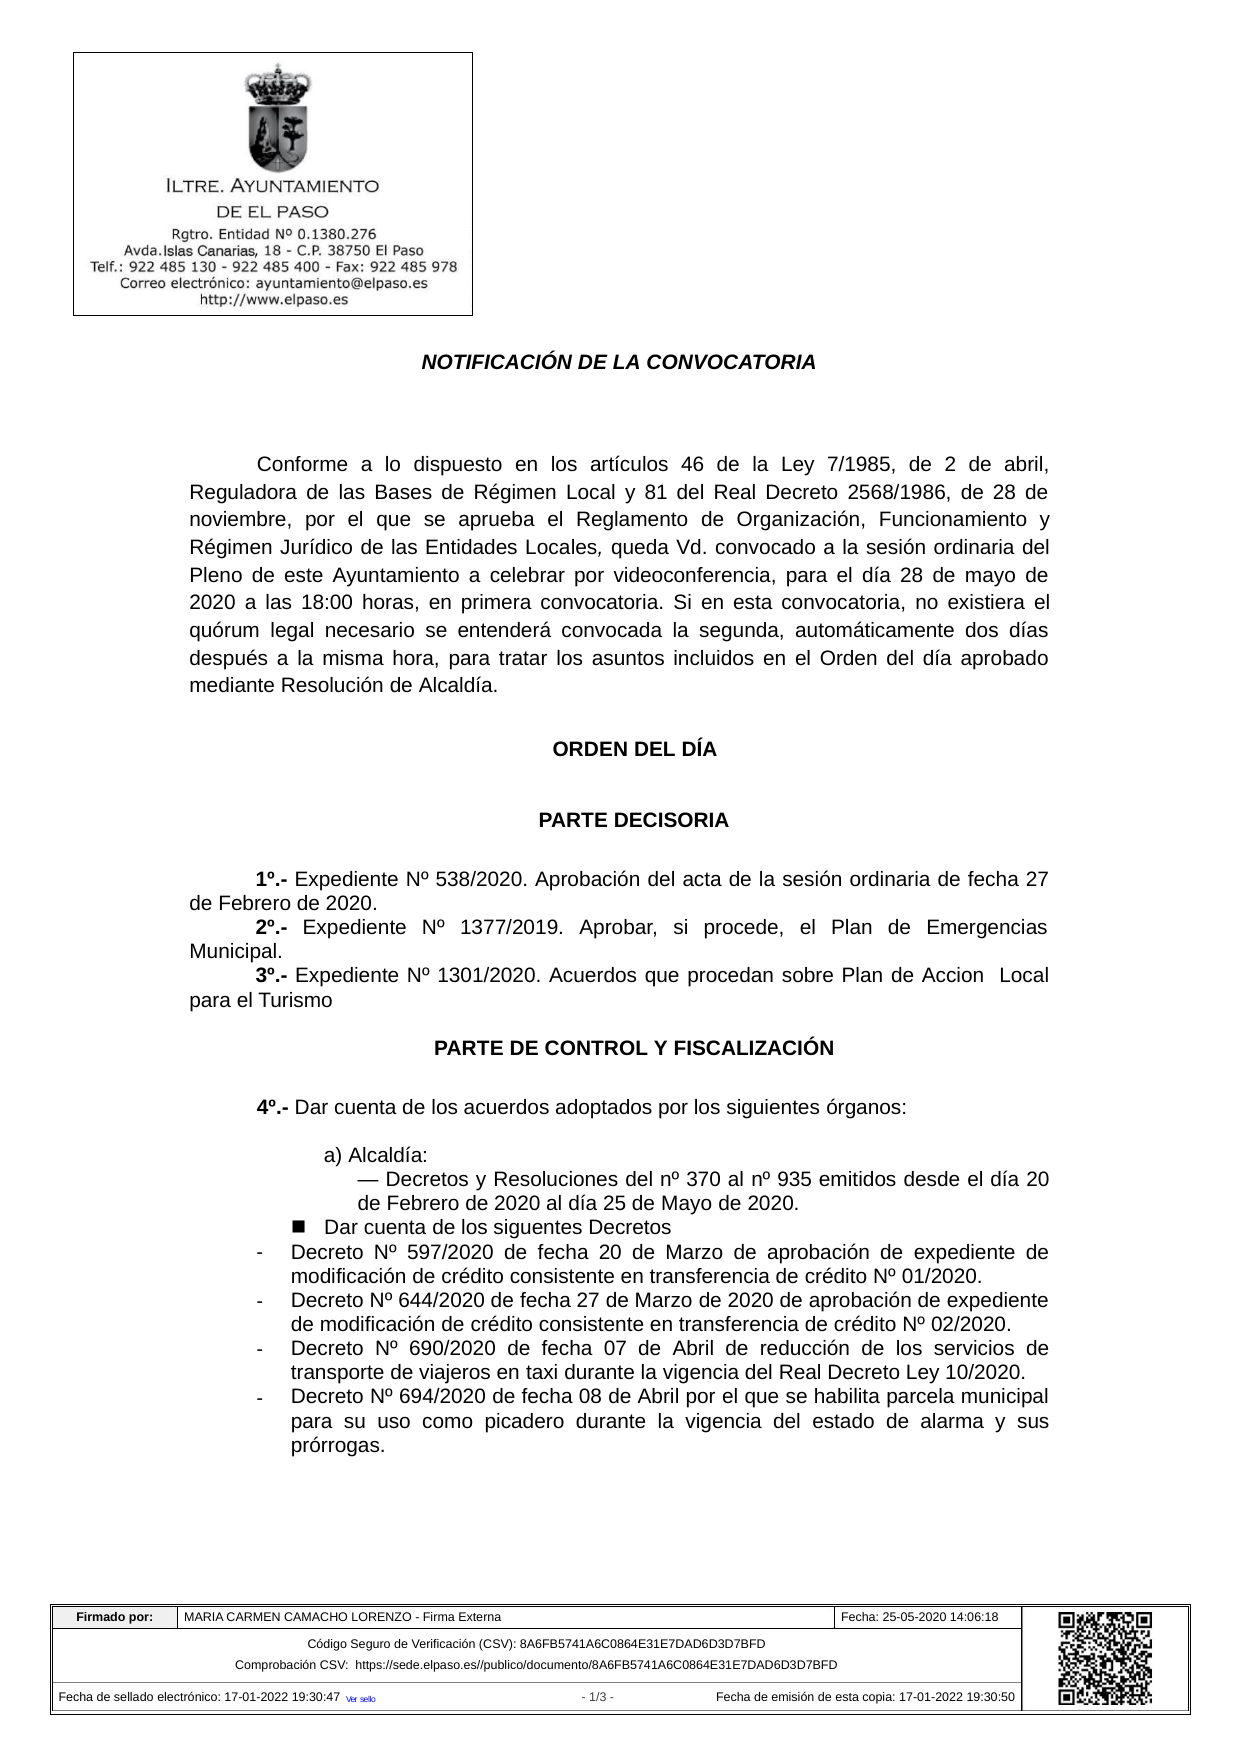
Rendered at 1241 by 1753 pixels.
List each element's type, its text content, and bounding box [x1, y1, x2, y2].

text a) Alcaldía: [324, 1144, 453, 1167]
text Comprobación CSV: https://sede.elpaso.es//publico/documento/8A6FB5741A6C0864E31E7DAD6D3D7BFD [235, 1658, 864, 1672]
text Régimen Jurídico de las Entidades Locales, queda Vd. convocado a la sesión ordinaria del [189, 536, 1076, 559]
text - [256, 1288, 288, 1313]
text modificación de crédito consistente en transferencia de crédito Nº 01/2020. [291, 1264, 1076, 1288]
text transporte de viajeros en taxi durante la vigencia del Real Decreto Ley 10/2020. [291, 1361, 1076, 1384]
text 2020 a las 18:00 horas, en primera convocatoria. Si en esta convocatoria, no existiera el [189, 591, 1076, 614]
text Firmado por: [76, 1610, 172, 1624]
text 4º.- Dar cuenta de los acuerdos adoptados por los siguientes órganos: [257, 1096, 934, 1119]
picture [51, 1605, 1190, 1714]
text ORDEN DEL DÍA [552, 738, 742, 761]
text - [256, 1384, 288, 1410]
text Dar cuenta de los siguentes Decretos [331, 1216, 825, 1239]
text mediante Resolución de Alcaldía. [189, 674, 1076, 697]
text Fecha de sellado electrónico: 17-01-2022 19:30:47 Ver sello [58, 1690, 403, 1704]
text Decretos y Resoluciones del nº 370 al nº 935 emitidos desde el día 20 [385, 1168, 1076, 1191]
text de modificación de crédito consistente en transferencia de crédito Nº 02/2020. [291, 1313, 1076, 1336]
text Decreto Nº 694/2020 de fecha 08 de Abril por el que se habilita parcela municipal [291, 1385, 1076, 1409]
text Reguladora de las Bases de Régimen Local y 81 del Real Decreto 2568/1986, de 28 de [189, 481, 1076, 504]
text de Febrero de 2020. [189, 892, 404, 916]
text 2º.- Expediente Nº 1377/2019. Aprobar, si procede, el Plan de Emergencias [255, 916, 1076, 939]
text quórum legal necesario se entenderá convocada la segunda, automáticamente dos días [189, 619, 1076, 642]
text 3º.- Expediente Nº 1301/2020. Acuerdos que procedan sobre Plan de Accion Local [255, 964, 1076, 988]
text  [291, 1216, 331, 1239]
text para el Turismo [189, 988, 359, 1012]
text Fecha: 25-05-2020 14:06:18 [841, 1610, 1022, 1624]
text PARTE DE CONTROL Y FISCALIZACIÓN [434, 1036, 861, 1060]
text Fecha de emisión de esta copia: 17-01-2022 19:30:50 [716, 1690, 1040, 1704]
text - [256, 1336, 288, 1362]
text después a la misma hora, para tratar los asuntos incluidos en el Orden del día aprobado [189, 646, 1076, 670]
text prórrogas. [291, 1433, 1076, 1457]
text noviembre, por el que se aprueba el Reglamento de Organización, Funcionamiento y [189, 508, 1076, 531]
text — [357, 1168, 385, 1191]
text para su uso como picadero durante la vigencia del estado de alarma y sus [291, 1409, 1076, 1433]
text de Febrero de 2020 al día 25 de Mayo de 2020. [357, 1192, 825, 1215]
text Conforme a lo dispuesto en los artículos 46 de la Ley 7/1985, de 2 de abril, [257, 453, 1076, 476]
text MARIA CARMEN CAMACHO LORENZO - Firma Externa [184, 1610, 527, 1624]
text - 1/3 - [581, 1691, 633, 1705]
text Código Seguro de Verificación (CSV): 8A6FB5741A6C0864E31E7DAD6D3D7BFD [307, 1638, 864, 1652]
text Decreto Nº 690/2020 de fecha 07 de Abril de reducción de los servicios de [291, 1337, 1076, 1360]
text NOTIFICACIÓN DE LA CONVOCATORIA [421, 351, 844, 374]
text 1º.- Expediente Nº 538/2020. Aprobación del acta de la sesión ordinaria de fecha 27 [255, 868, 1076, 891]
text Pleno de este Ayuntamiento a celebrar por videoconferencia, para el día 28 de mayo de [189, 563, 1076, 587]
text Decreto Nº 644/2020 de fecha 27 de Marzo de 2020 de aprobación de expediente [291, 1289, 1076, 1312]
picture [74, 53, 472, 315]
text Decreto Nº 597/2020 de fecha 20 de Marzo de aprobación de expediente de [291, 1240, 1076, 1264]
text PARTE DECISORIA [538, 809, 756, 832]
text - [256, 1239, 288, 1265]
text Municipal. [189, 940, 308, 963]
